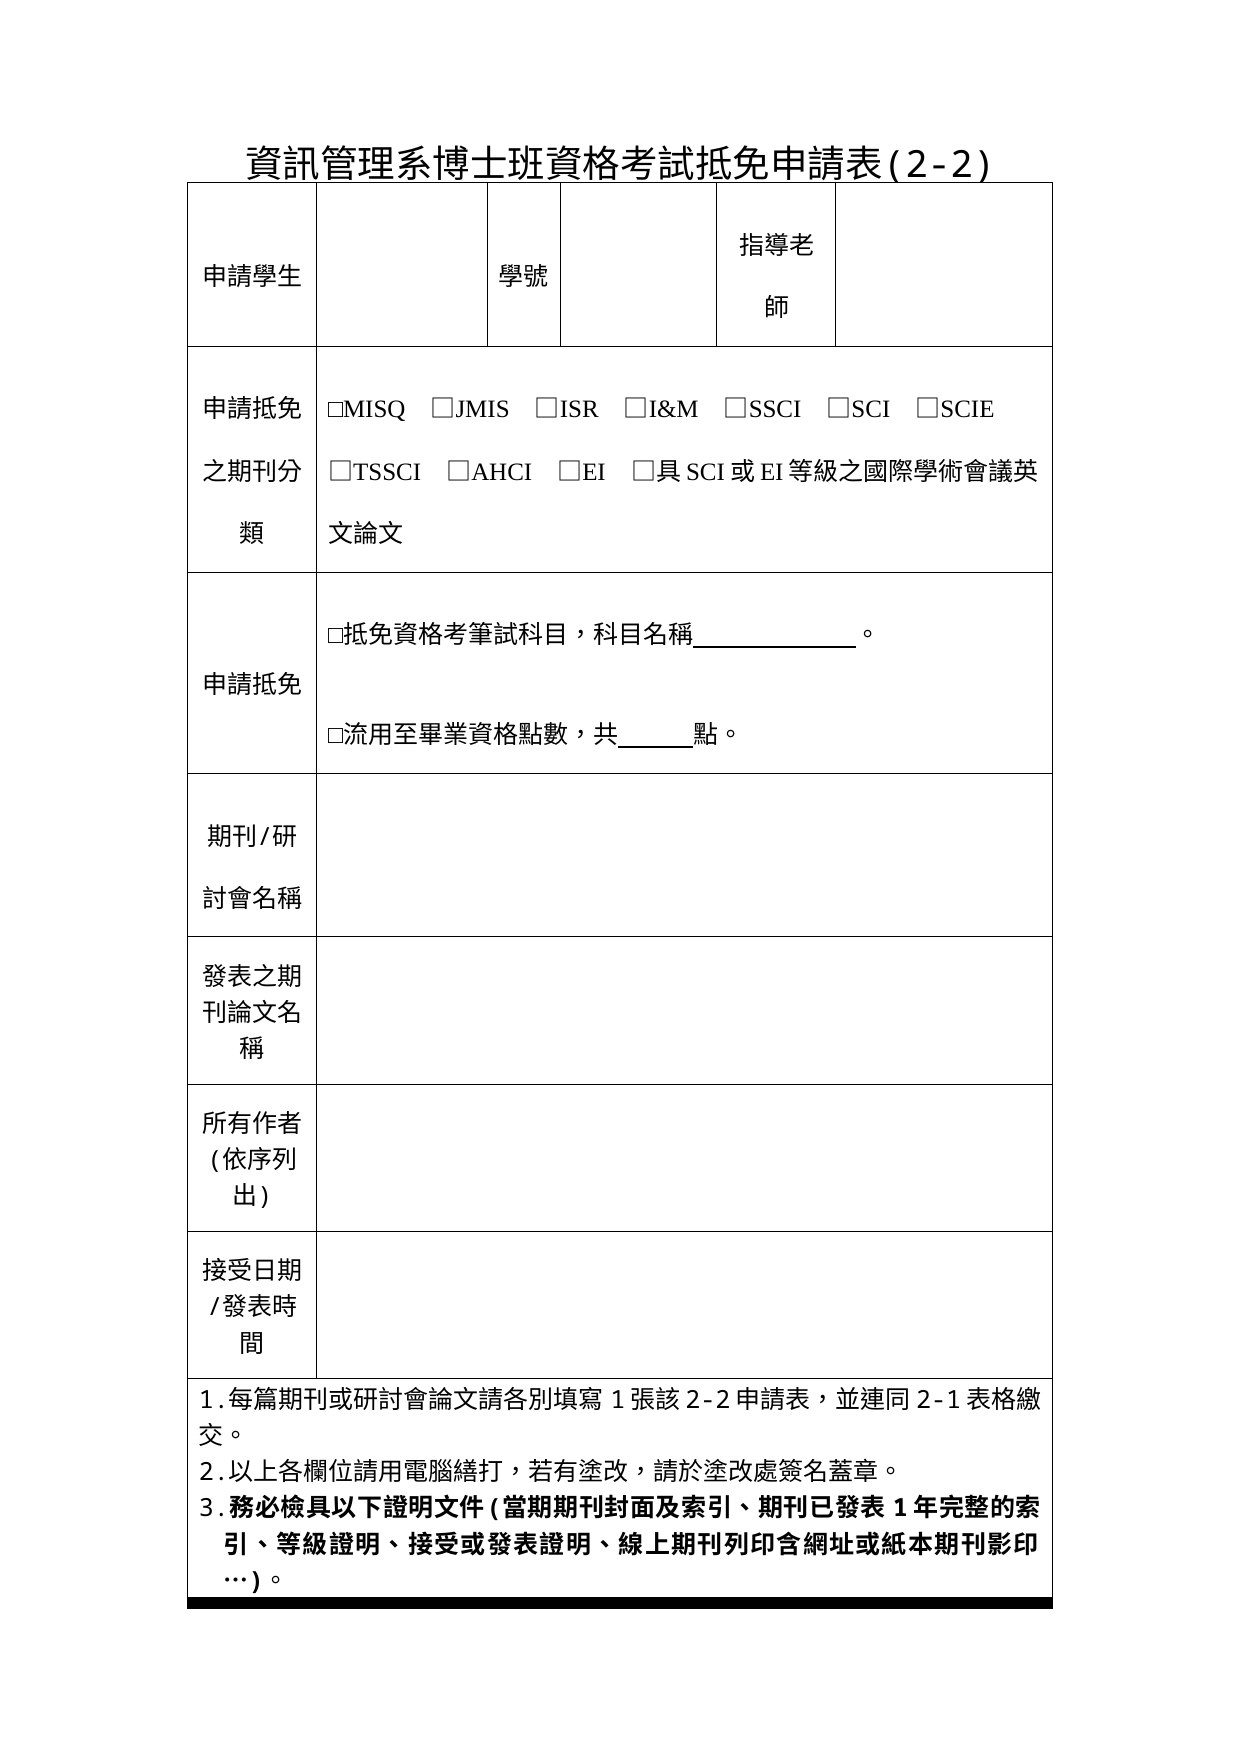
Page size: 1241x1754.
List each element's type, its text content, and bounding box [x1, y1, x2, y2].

table_cell [317, 1085, 1052, 1231]
table_cell □MISQ □JMIS □ISR □I&M □SSCI □SCI □SCIE □TSSCI □AHCI □EI □具SCI或EI等級之國際學術會議英文論文 [317, 347, 1052, 572]
table_cell [317, 774, 1052, 936]
table_cell 發表之期刊論文名稱 [188, 937, 316, 1083]
table_header [836, 183, 1052, 346]
table_cell 申請抵免 [188, 573, 316, 773]
text 資訊管理系博士班資格考試抵免申請表(2-2) [187, 119, 1053, 182]
table_cell 接受日期/發表時間 [188, 1232, 316, 1378]
table_header 指導老師 [717, 183, 835, 346]
table_cell [317, 1232, 1052, 1378]
table_cell [317, 937, 1052, 1083]
table_cell □抵免資格考筆試科目，科目名稱 。 □流用至畢業資格點數，共 點。 [317, 573, 1052, 773]
table_cell 期刊/研討會名稱 [188, 774, 316, 936]
table_header [561, 183, 716, 346]
table_cell 1.每篇期刊或研討會論文請各別填寫1張該2-2申請表，並連同2-1表格繳交。 2.以上各欄位請用電腦繕打，若有塗改，請於塗改處簽名蓋章。 3.務必檢具以下證明文件(當期期刊封面及索引、期刊已發表1年完整的索引、等級證明、接受或發表證明、線上期刊列印含網址或紙本期刊影印…)。 [188, 1379, 1052, 1597]
table_cell 所有作者(依序列出) [188, 1085, 316, 1231]
table_cell 申請抵免之期刊分類 [188, 347, 316, 572]
table_header 學號 [488, 183, 560, 346]
table_header [317, 183, 487, 346]
table_header 申請學生 [188, 183, 316, 346]
